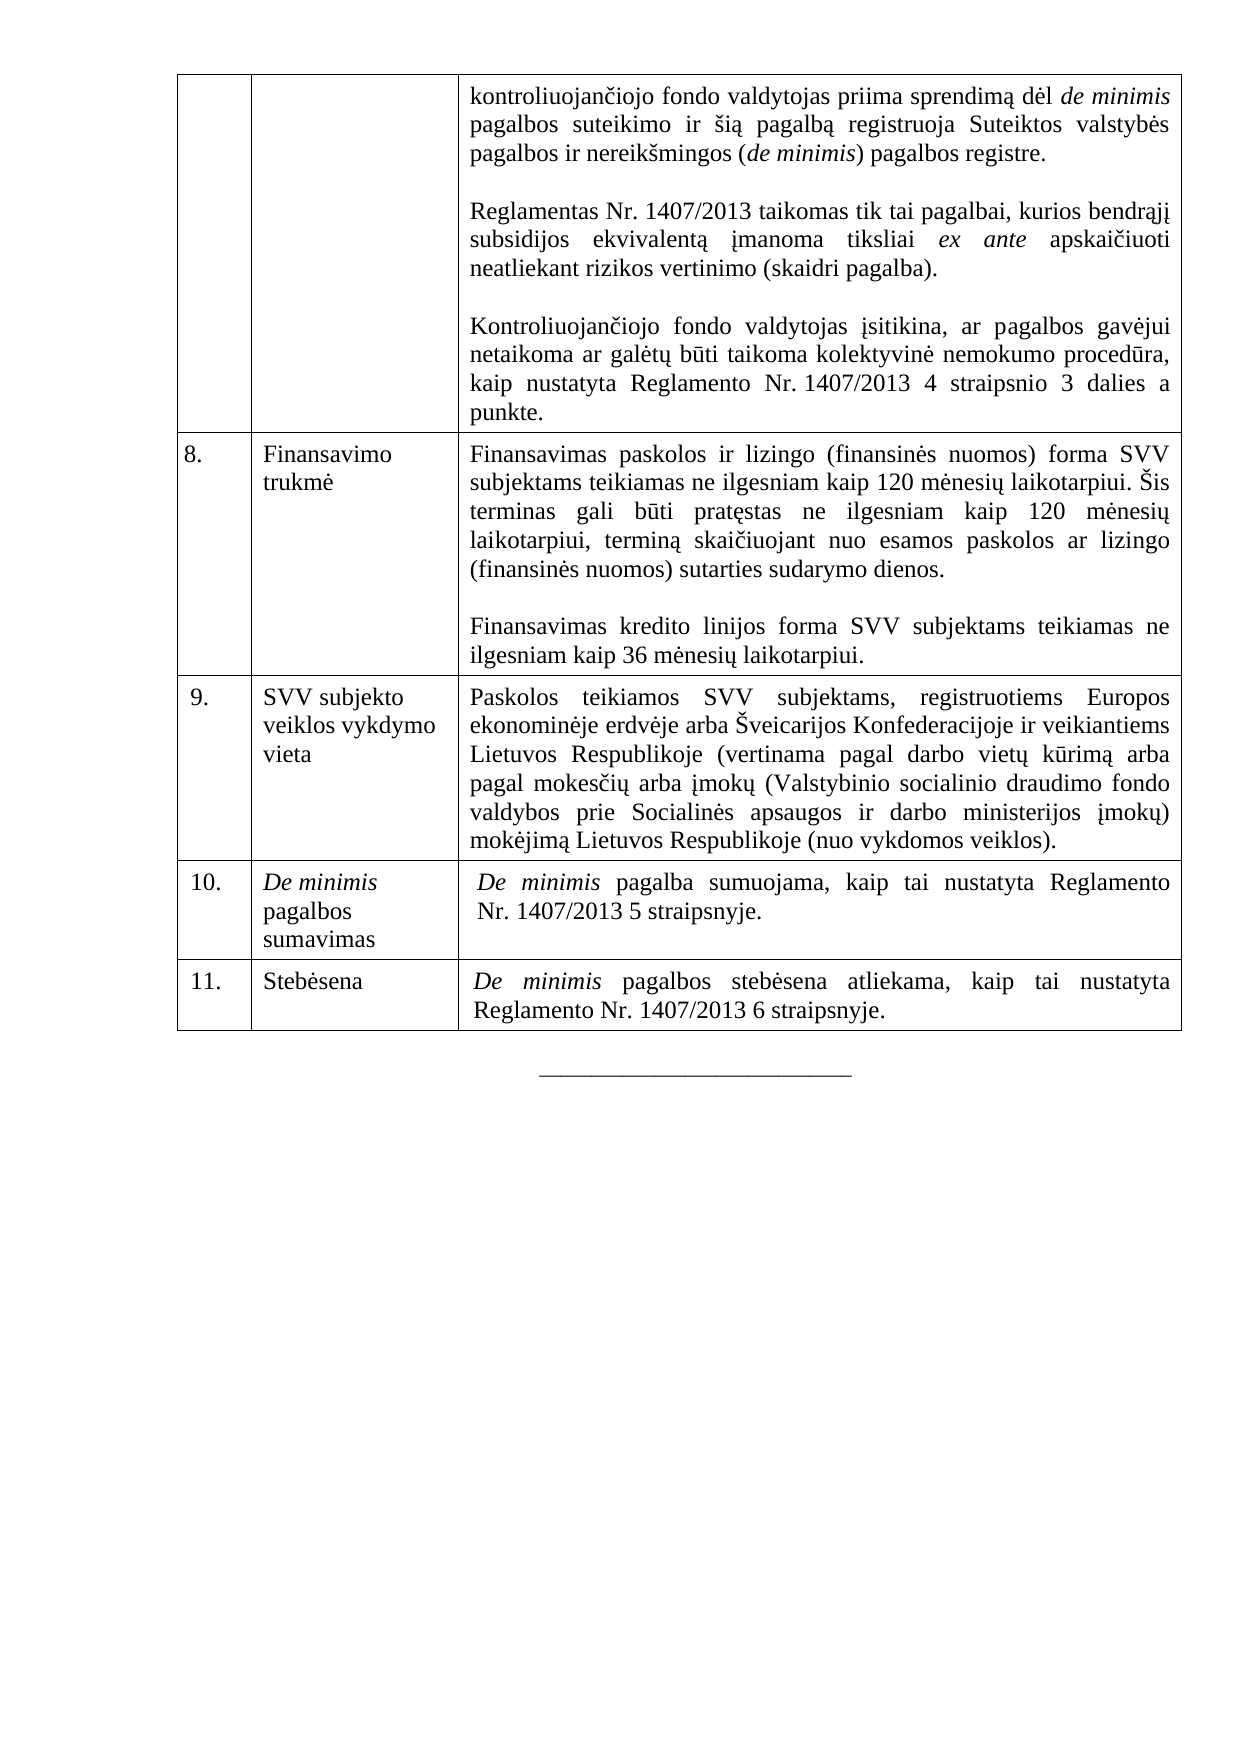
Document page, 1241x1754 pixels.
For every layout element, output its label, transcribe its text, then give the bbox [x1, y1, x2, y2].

table_cell 8. [178, 433, 251, 675]
table_cell [252, 75, 458, 432]
table_cell 10. [178, 861, 251, 959]
table_cell De minimis pagalba sumuojama, kaip tai nustatyta Reglamento Nr. 1407/2013 5 straipsnyje. [459, 861, 1181, 959]
table_cell Finansavimas paskolos ir lizingo (finansinės nuomos) forma SVV subjektams teikiamas ne ilgesniam kaip 120 mėnesių laikotarpiui. Šis terminas gali būti pratęstas ne ilgesniam kaip 120 mėnesių laikotarpiui, terminą skaičiuojant nuo esamos paskolos ar lizingo (finansinės nuomos) sutarties sudarymo dienos. Finansavimas kredito linijos forma SVV subjektams teikiamas ne ilgesniam kaip 36 mėnesių laikotarpiui. [459, 433, 1181, 675]
table_cell [178, 75, 251, 432]
table_cell De minimis pagalbos stebėsena atliekama, kaip tai nustatyta Reglamento Nr. 1407/2013 6 straipsnyje. [459, 960, 1181, 1030]
table_cell 11. [178, 960, 251, 1030]
text ______________________________ [177, 1055, 1181, 1079]
table_cell Paskolos teikiamos SVV subjektams, registruotiems Europos ekonominėje erdvėje arba Šveicarijos Konfederacijoje ir veikiantiems Lietuvos Respublikoje (vertinama pagal darbo vietų kūrimą arba pagal mokesčių arba įmokų (Valstybinio socialinio draudimo fondo valdybos prie Socialinės apsaugos ir darbo ministerijos įmokų) mokėjimą Lietuvos Respublikoje (nuo vykdomos veiklos). [459, 676, 1181, 860]
table_cell Stebėsena [252, 960, 458, 1030]
table_cell De minimis pagalbos sumavimas [252, 861, 458, 959]
table_cell 9. [178, 676, 251, 860]
table_cell SVV subjekto veiklos vykdymo vieta [252, 676, 458, 860]
table_cell kontroliuojančiojo fondo valdytojas priima sprendimą dėl de minimis pagalbos suteikimo ir šią pagalbą registruoja Suteiktos valstybės pagalbos ir nereikšmingos (de minimis) pagalbos registre. Reglamentas Nr. 1407/2013 taikomas tik tai pagalbai, kurios bendrąjį subsidijos ekvivalentą įmanoma tiksliai ex ante apskaičiuoti neatliekant rizikos vertinimo (skaidri pagalba). Kontroliuojančiojo fondo valdytojas įsitikina, ar pagalbos gavėjui netaikoma ar galėtų būti taikoma kolektyvinė nemokumo procedūra, kaip nustatyta Reglamento Nr. 1407/2013 4 straipsnio 3 dalies a punkte. [459, 75, 1181, 432]
table_cell Finansavimo trukmė [252, 433, 458, 675]
